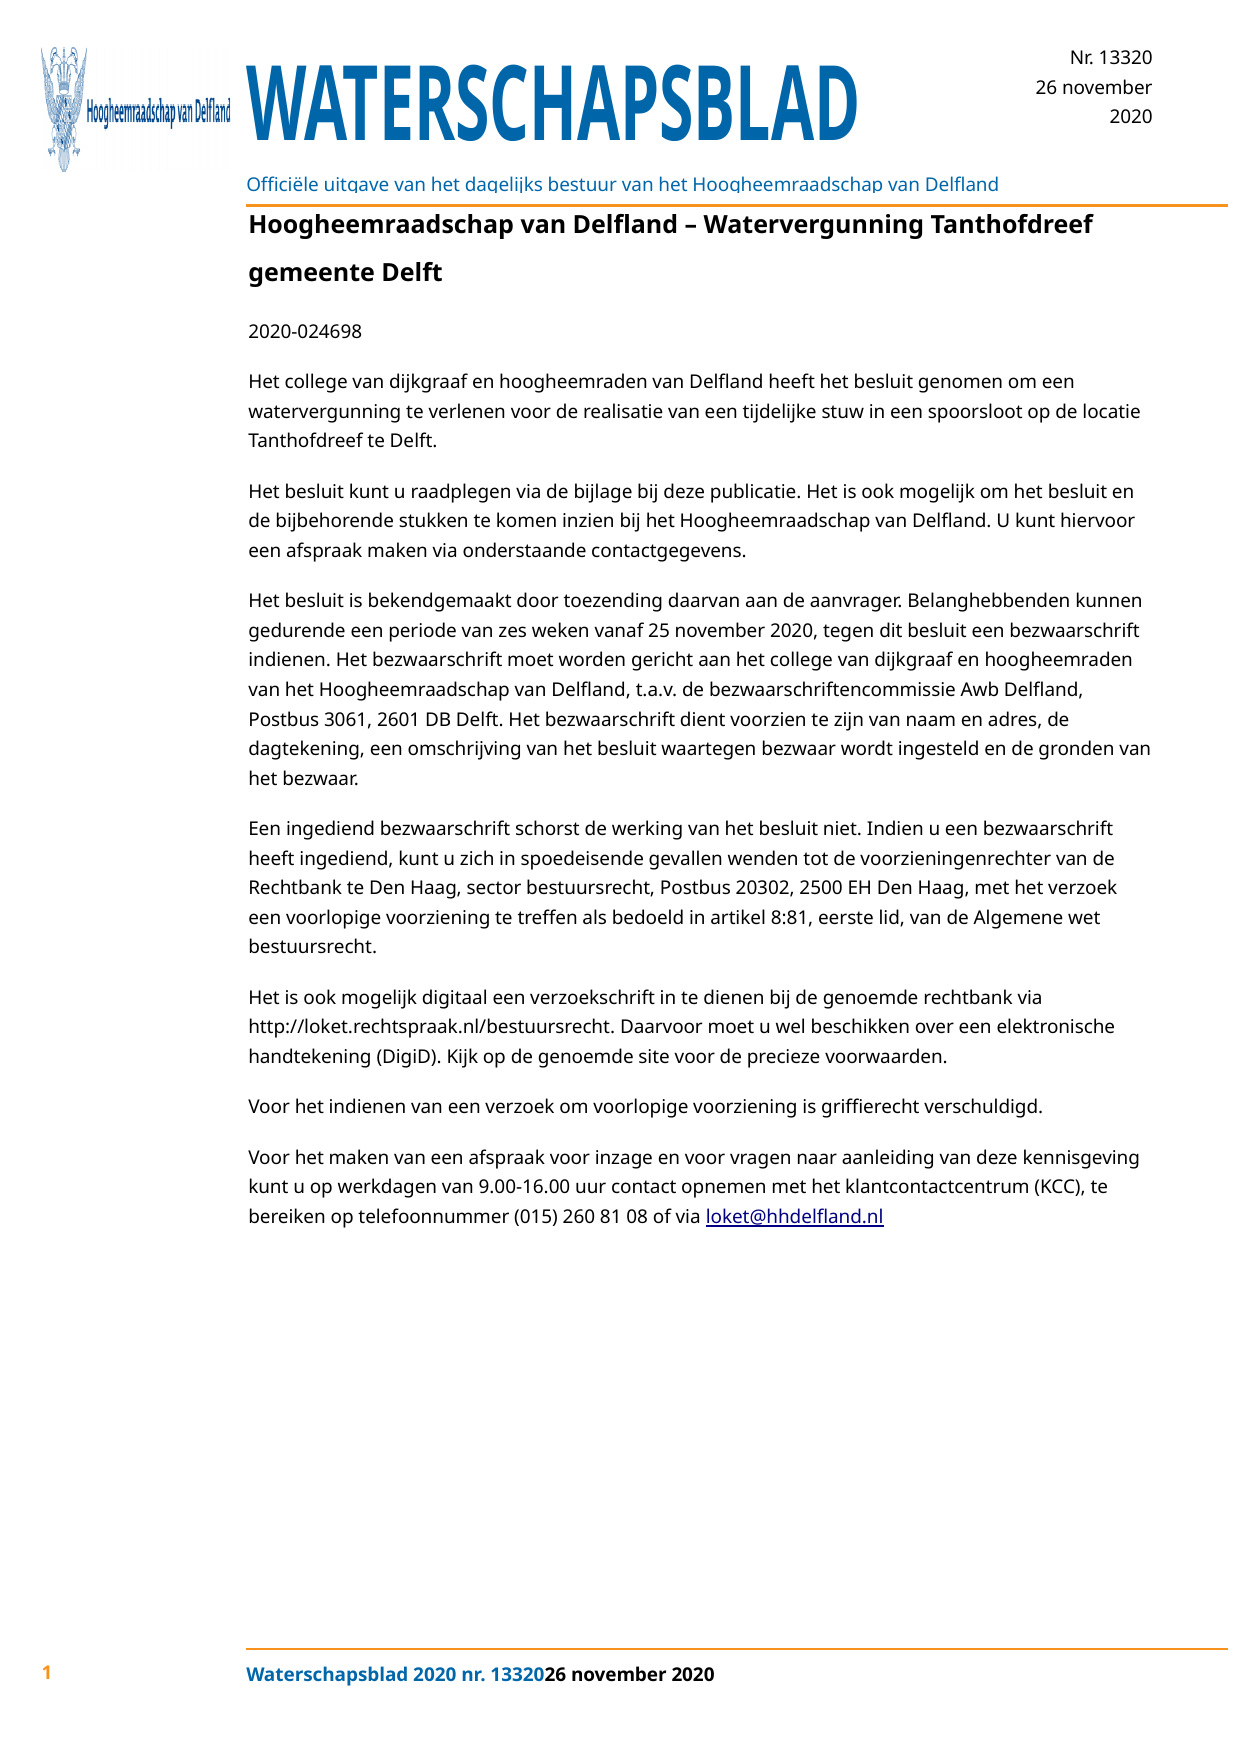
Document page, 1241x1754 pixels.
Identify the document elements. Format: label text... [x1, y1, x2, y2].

text Hoogheemraadschap van Delfland – Watervergunning Tanthofdreef gemeente Delft [248, 207, 1152, 288]
text 2020-024698 [248, 318, 1152, 344]
text Het besluit is bekendgemaakt door toezending daarvan aan de aanvrager. Belanghebbenden kunnen gedurende een periode van zes weken vanaf 25 november 2020, tegen dit besluit een bezwaarschrift indienen. Het bezwaarschrift moet worden gericht aan het college van dijkgraaf en hoogheemraden van het Hoogheemraadschap van Delfland, t.a.v. de bezwaarschriftencommissie Awb Delfland, Postbus 3061, 2601 DB Delft. Het bezwaarschrift dient voorzien te zijn van naam en adres, de dagtekening, een omschrijving van het besluit waartegen bezwaar wordt ingesteld en de gronden van het bezwaar. [248, 587, 1152, 791]
text Voor het maken van een afspraak voor inzage en voor vragen naar aanleiding van deze kennisgeving kunt u op werkdagen van 9.00-16.00 uur contact opnemen met het klantcontactcentrum (KCC), te bereiken op telefoonnummer (015) 260 81 08 of via loket@hhdelfland.nl [248, 1144, 1152, 1229]
text Het besluit kunt u raadplegen via de bijlage bij deze publicatie. Het is ook mogelijk om het besluit en de bijbehorende stukken te komen inzien bij het Hoogheemraadschap van Delfland. U kunt hiervoor een afspraak maken via onderstaande contactgegevens. [248, 478, 1152, 563]
text Voor het indienen van een verzoek om voorlopige voorziening is griffierecht verschuldigd. [248, 1094, 1152, 1119]
text Het college van dijkgraaf en hoogheemraden van Delfland heeft het besluit genomen om een watervergunning te verlenen voor de realisatie van een tijdelijke stuw in een spoorsloot op de locatie Tanthofdreef te Delft. [248, 368, 1152, 453]
text Een ingediend bezwaarschrift schorst de werking van het besluit niet. Indien u een bezwaarschrift heeft ingediend, kunt u zich in spoedeisende gevallen wenden tot de voorzieningenrechter van de Rechtbank te Den Haag, sector bestuursrecht, Postbus 20302, 2500 EH Den Haag, met het verzoek een voorlopige voorziening te treffen als bedoeld in artikel 8:81, eerste lid, van de Algemene wet bestuursrecht. [248, 815, 1152, 959]
picture [41, 47, 231, 172]
text Het is ook mogelijk digitaal een verzoekschrift in te dienen bij de genoemde rechtbank via http://loket.rechtspraak.nl/bestuursrecht. Daarvoor moet u wel beschikken over een elektronische handtekening (DigiD). Kijk op de genoemde site voor de precieze voorwaarden. [248, 984, 1152, 1069]
